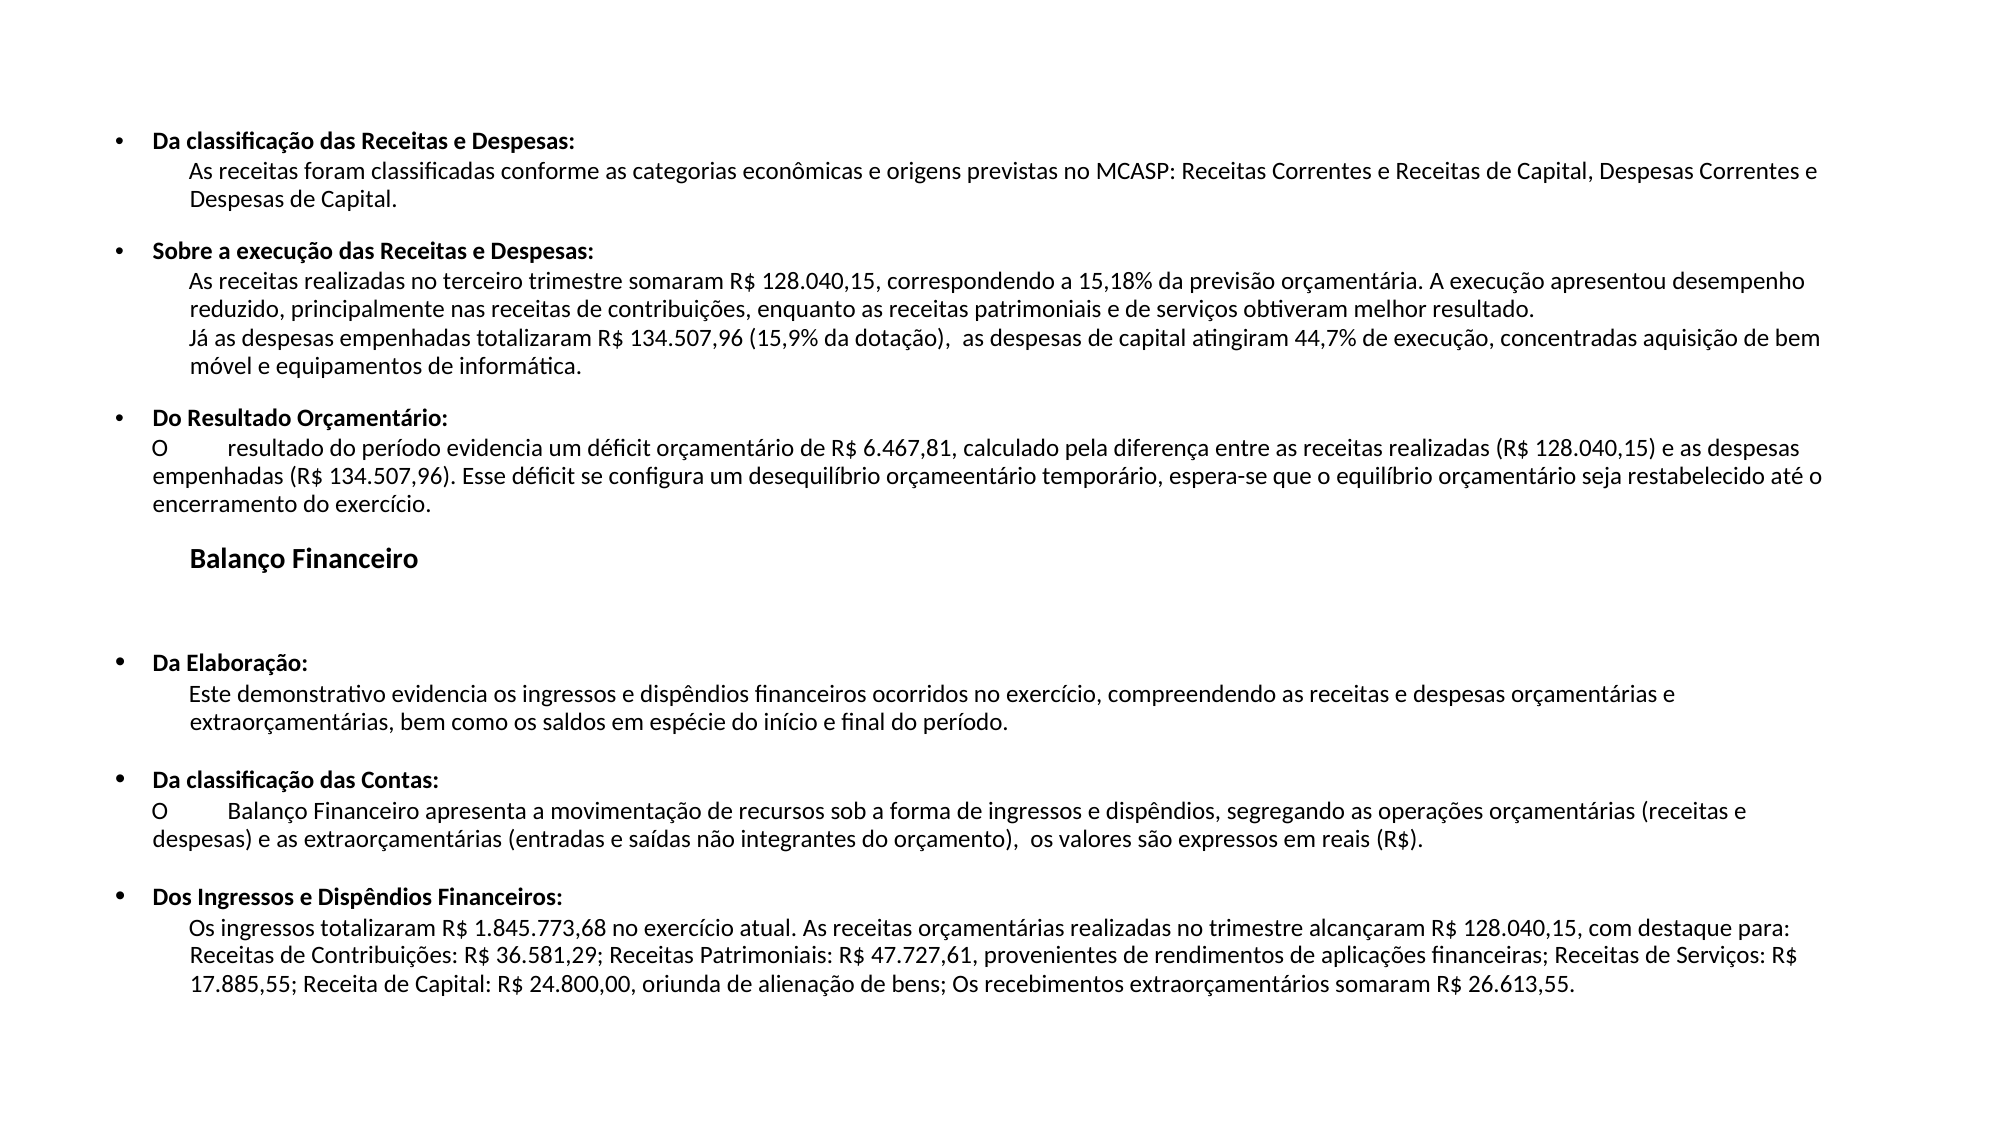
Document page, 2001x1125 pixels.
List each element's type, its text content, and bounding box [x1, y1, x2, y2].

list resultado do período evidencia um déficit orçamentário de R$ 6.467,81, calculado pela diferença entre as receitas realizadas (R$ 128.040,15) e as despesas empenhadas (R$ 134.507,96). Esse déficit se configura um desequilíbrio orçameentário temporário, espera-se que o equilíbrio orçamentário seja restabelecido até o encerramento do exercício. [151, 434, 1839, 518]
text As receitas foram classificadas conforme as categorias econômicas e origens previstas no MCASP: Receitas Correntes e Receitas de Capital, Despesas Correntes e Despesas de Capital. [188, 158, 1839, 214]
subtitle Balanço Financeiro [189, 540, 1839, 575]
list Da Elaboração: [115, 644, 1839, 678]
list Da classificação das Receitas e Despesas: [115, 125, 1839, 156]
list Do Resultado Orçamentário: [115, 402, 1839, 432]
list Balanço Financeiro apresenta a movimentação de recursos sob a forma de ingressos e dispêndios, segregando as operações orçamentárias (receitas e despesas) e as extraorçamentárias (entradas e saídas não integrantes do orçamento), os valores são expressos em reais (R$). [151, 797, 1839, 853]
list Da classificação das Contas: [115, 761, 1839, 795]
text Os ingressos totalizaram R$ 1.845.773,68 no exercício atual. As receitas orçamentárias realizadas no trimestre alcançaram R$ 128.040,15, com destaque para: Receitas de Contribuições: R$ 36.581,29; Receitas Patrimoniais: R$ 47.727,61, provenientes de rendimentos de aplicações financeiras; Receitas de Serviços: R$ 17.885,55; Receita de Capital: R$ 24.800,00, oriunda de alienação de bens; Os recebimentos extraorçamentários somaram R$ 26.613,55. [188, 914, 1839, 998]
text Este demonstrativo evidencia os ingressos e dispêndios financeiros ocorridos no exercício, compreendendo as receitas e despesas orçamentárias e extraorçamentárias, bem como os saldos em espécie do início e final do período. [188, 680, 1839, 736]
text Já as despesas empenhadas totalizaram R$ 134.507,96 (15,9% da dotação), as despesas de capital atingiram 44,7% de execução, concentradas aquisição de bem móvel e equipamentos de informática. [188, 324, 1839, 380]
list Sobre a execução das Receitas e Despesas: [115, 235, 1839, 266]
text As receitas realizadas no terceiro trimestre somaram R$ 128.040,15, correspondendo a 15,18% da previsão orçamentária. A execução apresentou desempenho reduzido, principalmente nas receitas de contribuições, enquanto as receitas patrimoniais e de serviços obtiveram melhor resultado. [188, 268, 1839, 324]
list Dos Ingressos e Dispêndios Financeiros: [115, 878, 1839, 912]
